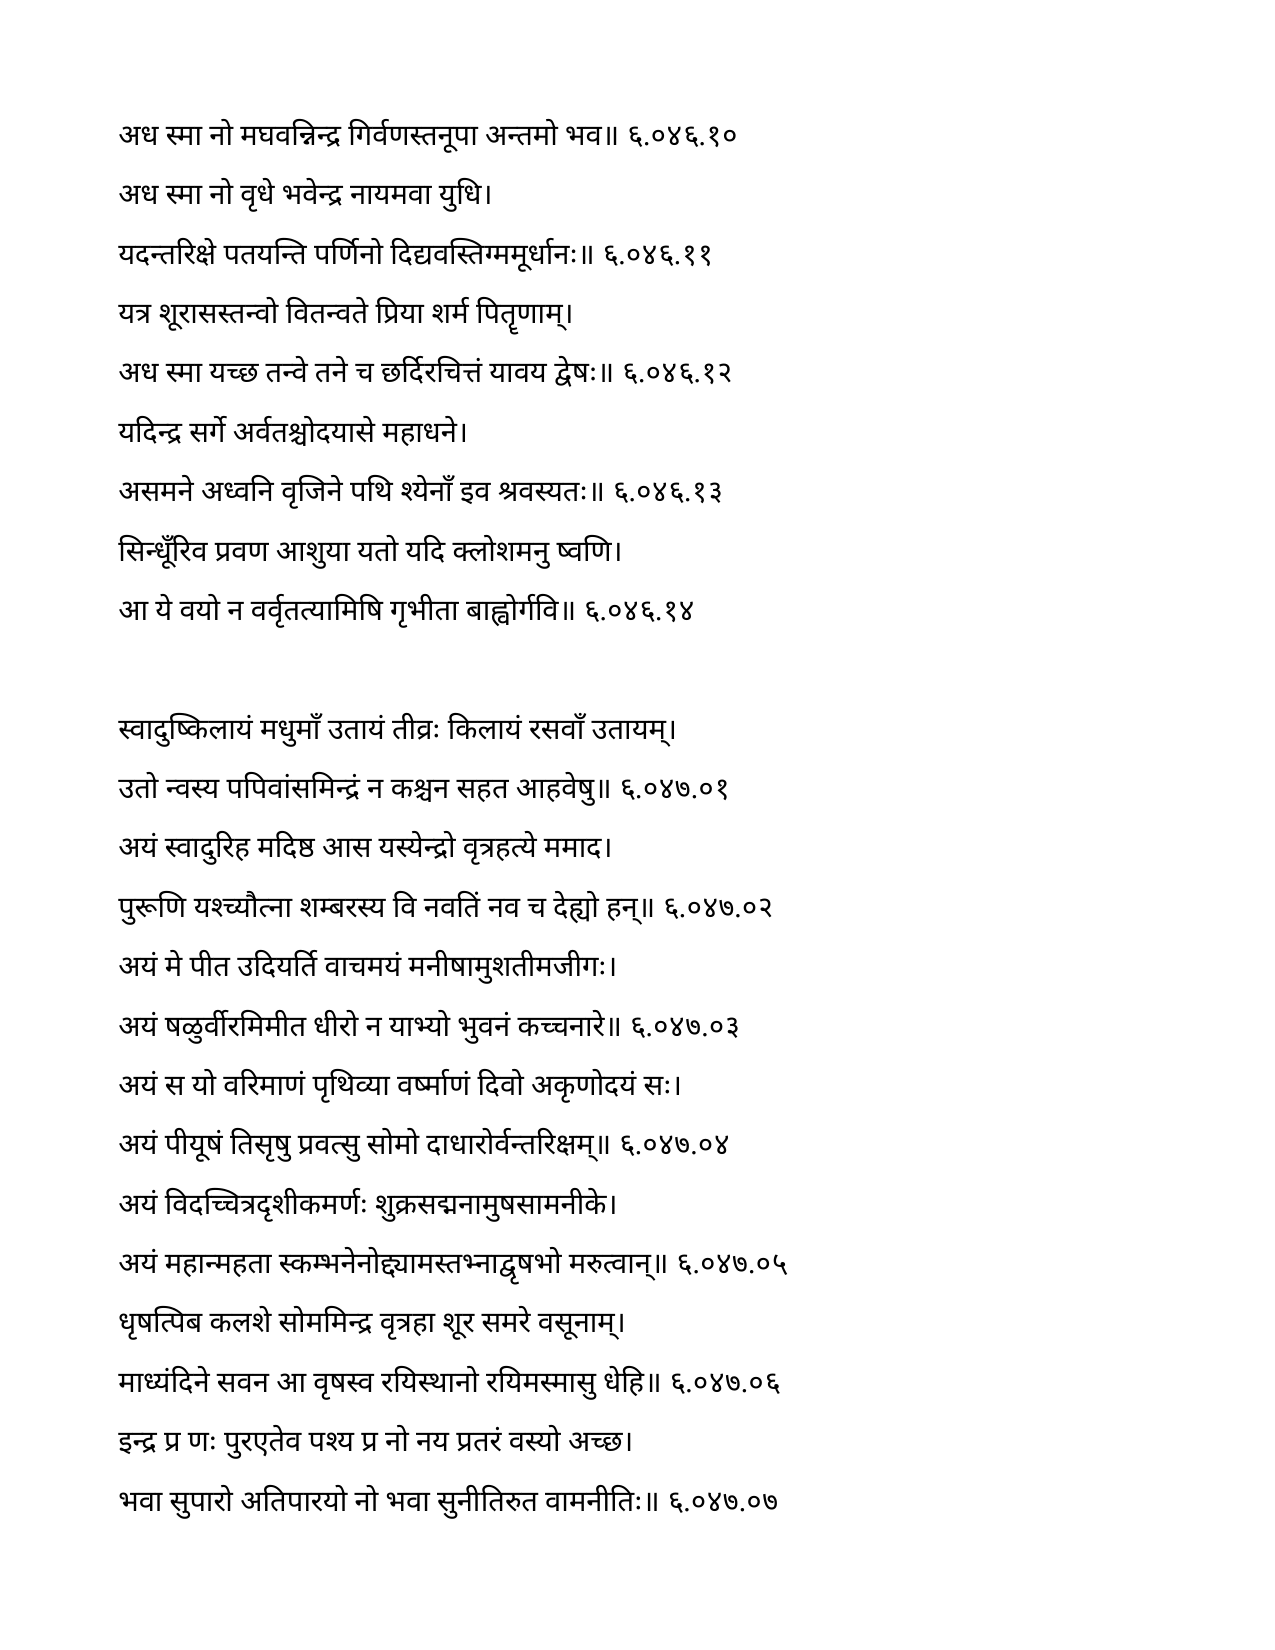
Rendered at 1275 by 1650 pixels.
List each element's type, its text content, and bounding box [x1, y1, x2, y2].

text असमने अध्वनि वृजिने पथि श्येनाँ इव श्रवस्यतः॥ ६.०४६.१३ [118, 474, 1157, 508]
text अयं स्वादुरिह मदिष्ठ आस यस्येन्द्रो वृत्रहत्ये ममाद। [204, 831, 531, 864]
text अयं स यो वरिमाणं पृथिव्या वर्ष्माणं दिवो अकृणोदयं सः। [118, 1068, 1157, 1102]
text धृषत्पिब कलशे सोममिन्द्र वृत्रहा शूर समरे वसूनाम्। [118, 1306, 158, 1339]
text माध्यंदिने सवन आ वृषस्व रयिस्थानो रयिमस्मासु धेहि॥ ६.०४७.०६ [118, 1365, 1157, 1398]
text अध स्मा नो मघवन्निन्द्र गिर्वणस्तनूपा अन्तमो भव॥ ६.०४६.१० [118, 118, 1157, 152]
text अध स्मा यच्छ तन्वे तने च छर्दिरचित्तं यावय द्वेषः॥ ६.०४६.१२ [118, 356, 1157, 389]
text इन्द्र प्र णः पुरएतेव पश्य प्र नो नय प्रतरं वस्यो अच्छ। [118, 1424, 1157, 1458]
text स्वादुष्किलायं मधुमाँ उतायं तीव्रः किलायं रसवाँ उतायम्। [118, 712, 1157, 745]
text यदिन्द्र सर्गे अर्वतश्चोदयासे महाधने। [118, 415, 1157, 448]
text अयं पीयूषं तिसृषु प्रवत्सु सोमो दाधारोर्वन्तरिक्षम्॥ ६.०४७.०४ [118, 1127, 1157, 1161]
text उतो न्वस्य पपिवांसमिन्द्रं न कश्चन सहत आहवेषु॥ ६.०४७.०१ [118, 771, 1157, 805]
text पुरूणि यश्च्यौत्ना शम्बरस्य वि नवतिं नव च देह्यो हन्॥ ६.०४७.०२ [118, 890, 1157, 923]
text अयं षळुर्वीरमिमीत धीरो न याभ्यो भुवनं कच्चनारे॥ ६.०४७.०३ [118, 1009, 1157, 1042]
text भवा सुपारो अतिपारयो नो भवा सुनीतिरुत वामनीतिः॥ ६.०४७.०७ [118, 1484, 1157, 1517]
text सिन्धूँरिव प्रवण आशुया यतो यदि क्लोशमनु ष्वणि। [118, 534, 1157, 567]
text अयं स्वादुरिह मदिष्ठ आस यस्येन्द्रो वृत्रहत्ये ममाद। [473, 831, 1157, 864]
text अयं महान्महता स्कम्भनेनोद्द्यामस्तभ्नाद्वृषभो मरुत्वान्॥ ६.०४७.०५ [118, 1246, 1157, 1280]
text यत्र शूरासस्तन्वो वितन्वते प्रिया शर्म पितॄणाम्। [118, 296, 1157, 330]
text अयं मे पीत उदियर्ति वाचमयं मनीषामुशतीमजीगः। [118, 949, 1157, 983]
text अध स्मा नो वृधे भवेन्द्र नायमवा युधि। [118, 177, 1157, 211]
text आ ये वयो न वर्वृतत्यामिषि गृभीता बाह्वोर्गवि॥ ६.०४६.१४ [118, 593, 1157, 627]
text अयं स्वादुरिह मदिष्ठ आस यस्येन्द्रो वृत्रहत्ये ममाद। [118, 831, 219, 864]
text यदन्तरिक्षे पतयन्ति पर्णिनो दिद्यवस्तिग्ममूर्धानः॥ ६.०४६.११ [118, 237, 1157, 270]
text अयं विदच्चित्रदृशीकमर्णः शुक्रसद्मनामुषसामनीके। [118, 1187, 1157, 1220]
text धृषत्पिब कलशे सोममिन्द्र वृत्रहा शूर समरे वसूनाम्। [130, 1306, 1157, 1339]
